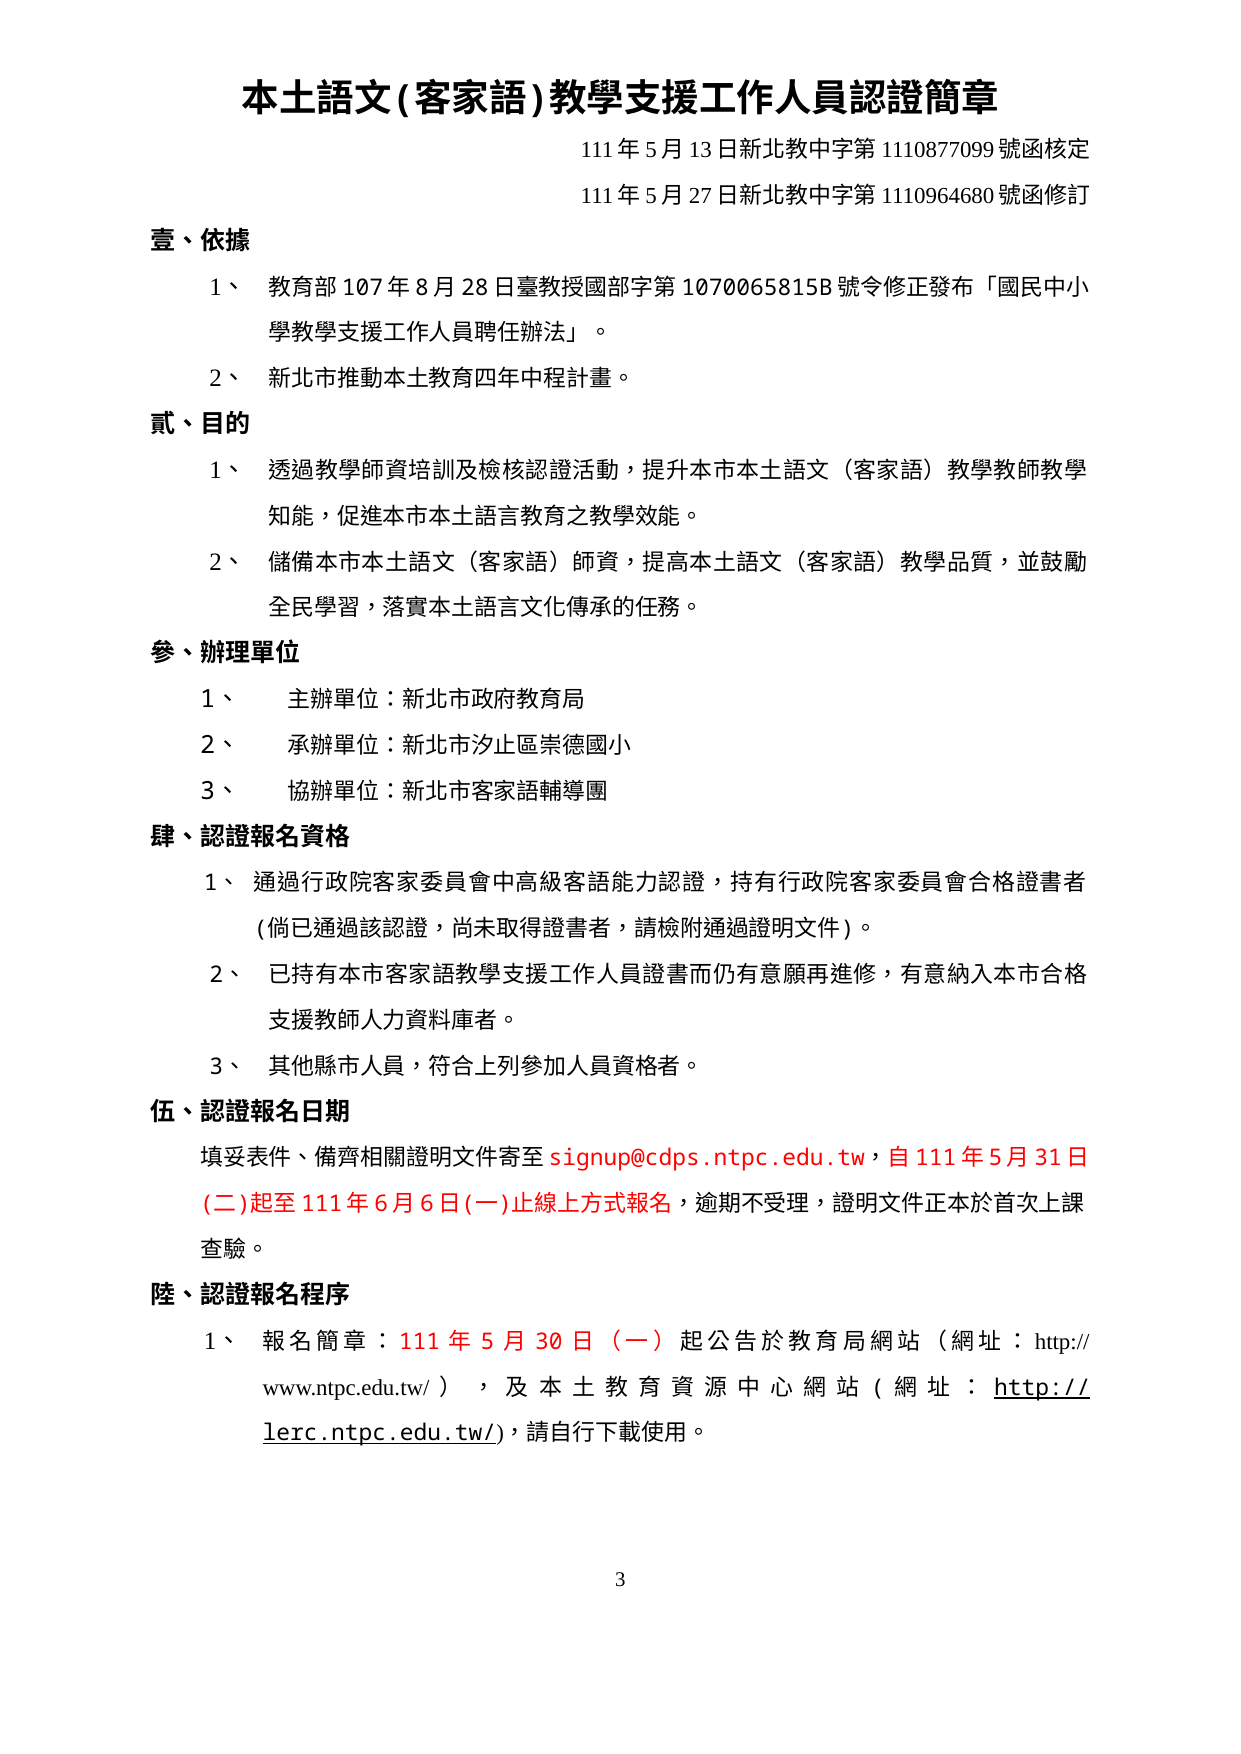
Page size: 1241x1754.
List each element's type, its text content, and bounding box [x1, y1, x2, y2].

list 報名簡章：111年5月30日（一）起公告於教育局網站（網址：http://www.ntpc.edu.tw/），及本土教育資源中心網站(網址：http://lerc.ntpc.edu.tw/)，請自行下載使用。 [204, 1312, 1090, 1450]
text 111年5月27日新北教中字第1110964680號函修訂 [150, 167, 1090, 212]
list 通過行政院客家委員會中高級客語能力認證，持有行政院客家委員會合格證書者(倘已通過該認證，尚未取得證書者，請檢附通過證明文件)。 [204, 854, 1090, 946]
subtitle 參、辦理單位 [150, 625, 1090, 671]
text 填妥表件、備齊相關證明文件寄至signup@cdps.ntpc.edu.tw，自111年5月31日(二)起至111年6月6日(一)止線上方式報名，逾期不受理，證明文件正本於首次上課查驗。 [200, 1129, 1090, 1267]
list 承辦單位：新北市汐止區崇德國小 [200, 717, 1090, 762]
subtitle 肆、認證報名資格 [150, 808, 1090, 854]
list 新北市推動本土教育四年中程計畫。 [209, 350, 1090, 396]
text 本土語文(客家語)教學支援工作人員認證簡章 [150, 75, 1090, 121]
list 透過教學師資培訓及檢核認證活動，提升本市本土語文（客家語）教學教師教學知能，促進本市本土語言教育之教學效能。 [209, 442, 1090, 533]
list 主辦單位：新北市政府教育局 [200, 671, 1090, 717]
list 其他縣市人員，符合上列參加人員資格者。 [209, 1037, 1090, 1083]
text 111年5月13日新北教中字第1110877099號函核定 [150, 121, 1090, 167]
list 教育部107年8月28日臺教授國部字第1070065815B號令修正發布「國民中小學教學支援工作人員聘任辦法」。 [209, 258, 1090, 350]
subtitle 陸、認證報名程序 [150, 1267, 1090, 1312]
list 儲備本市本土語文（客家語）師資，提高本土語文（客家語）教學品質，並鼓勵全民學習，落實本土語言文化傳承的任務。 [209, 533, 1090, 625]
subtitle 伍、認證報名日期 [150, 1083, 1090, 1129]
list 已持有本市客家語教學支援工作人員證書而仍有意願再進修，有意納入本市合格支援教師人力資料庫者。 [209, 946, 1090, 1037]
list 協辦單位：新北市客家語輔導團 [200, 762, 1090, 808]
subtitle 壹、依據 [150, 212, 1090, 258]
subtitle 貳、目的 [150, 396, 1090, 442]
